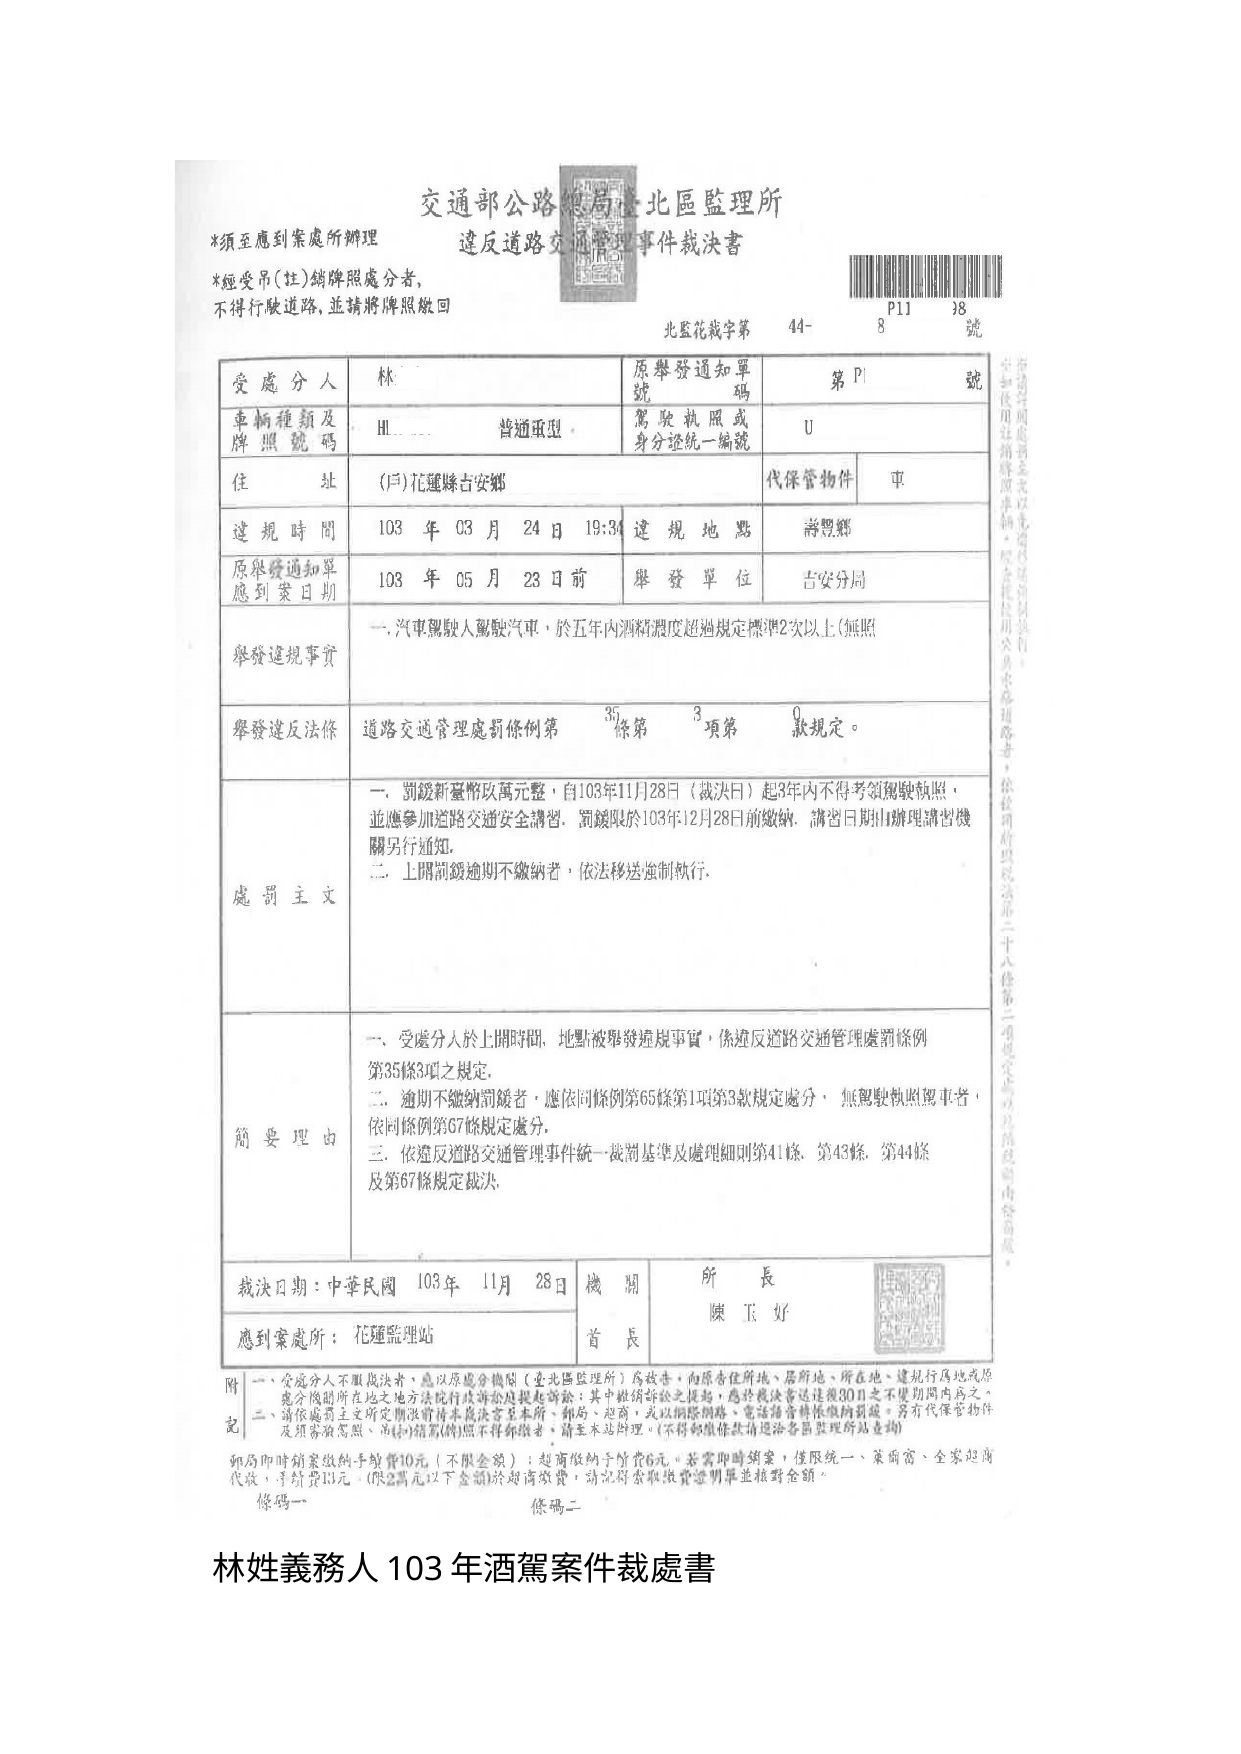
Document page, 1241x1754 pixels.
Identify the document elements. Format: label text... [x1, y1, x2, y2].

picture [174, 160, 1067, 1519]
text 林姓義務人103年酒駕案件裁處書 [162, 133, 1107, 1591]
